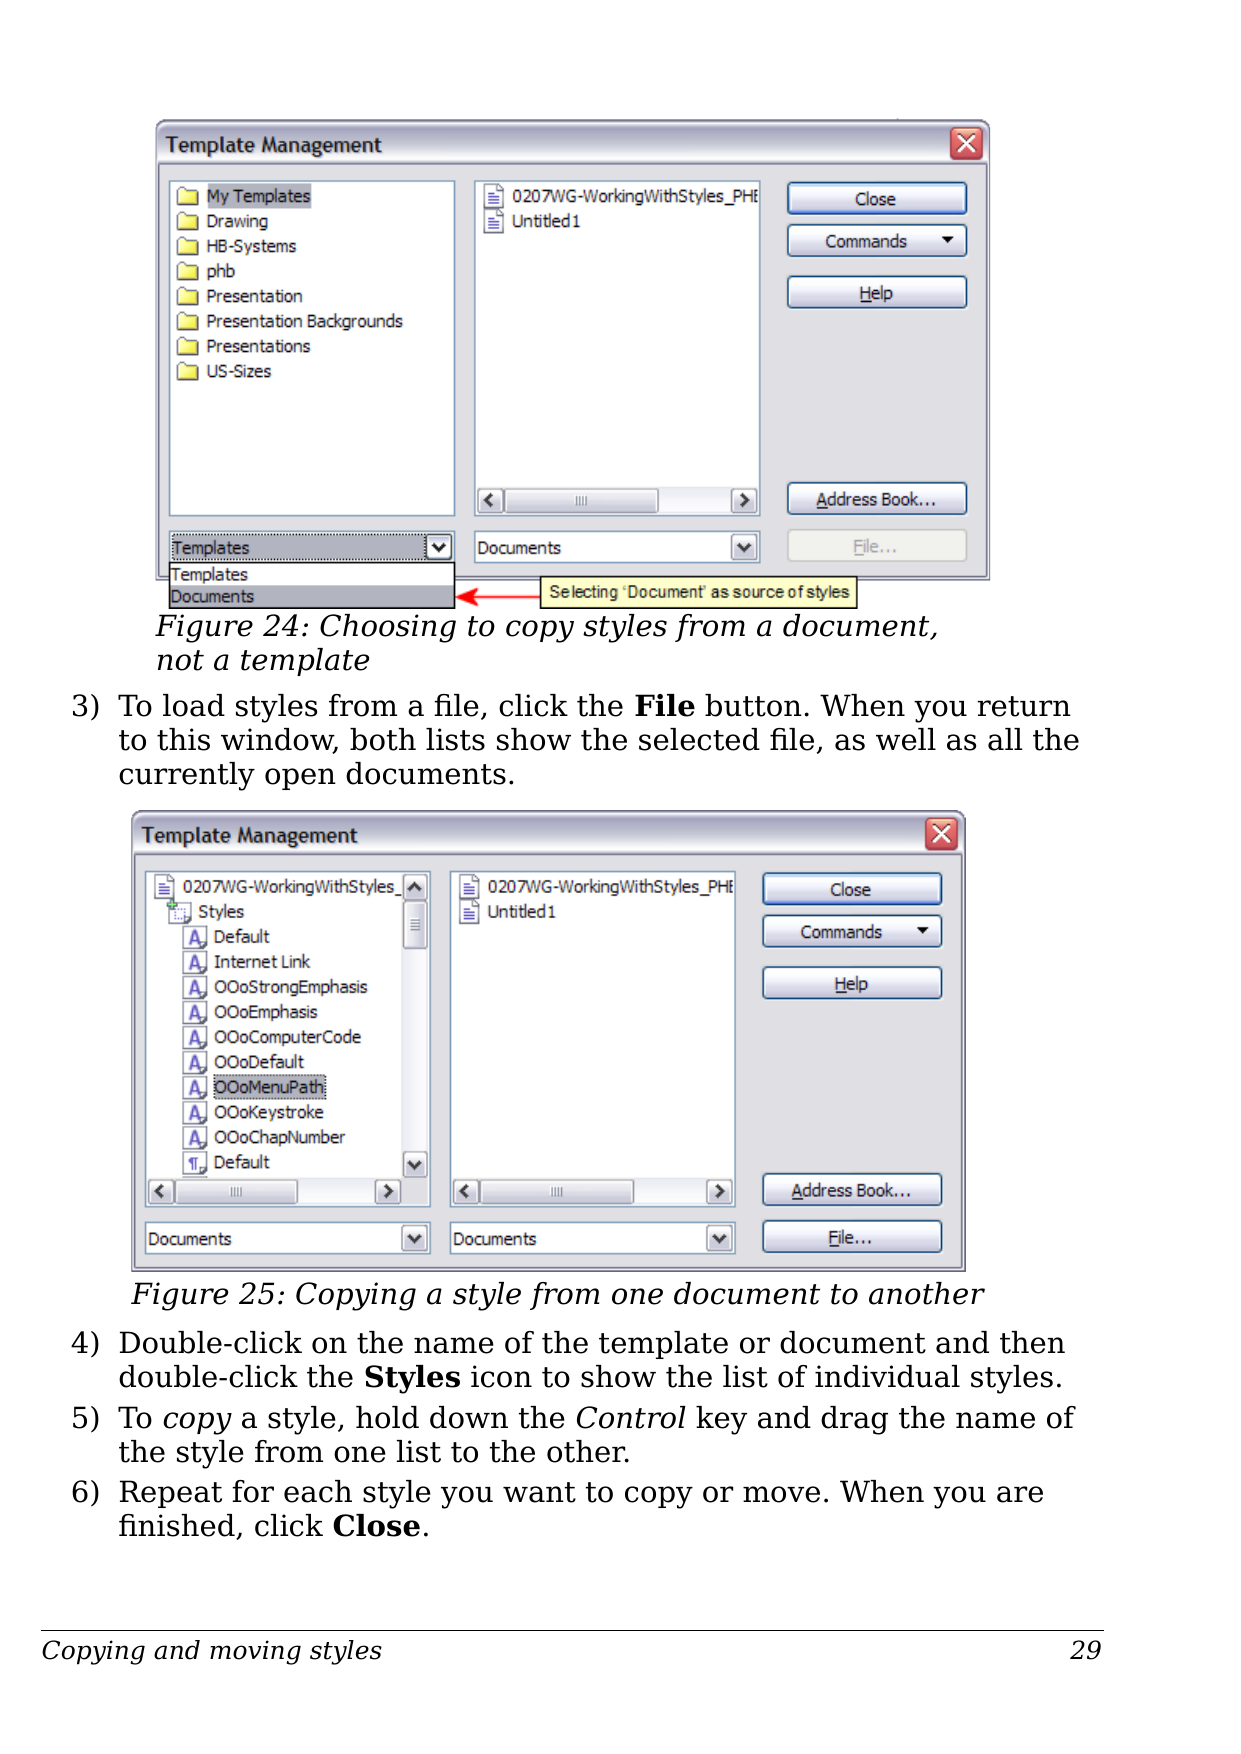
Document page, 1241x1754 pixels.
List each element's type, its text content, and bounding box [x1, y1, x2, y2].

list To load styles from a file, click the File button. When you return to this window, both lists show the selected file, as well as all the currently open documents. [100, 689, 1104, 791]
text Figure 25: Copying a style from one document to another [131, 1278, 1014, 1312]
list Repeat for each style you want to copy or move. When you are finished, click Close. [100, 1475, 1104, 1543]
picture [131, 810, 966, 1272]
text Figure 24: Choosing to copy styles from a document, not a template [156, 609, 990, 677]
picture [155, 118, 990, 609]
list To copy a style, hold down the Control key and drag the name of the style from one list to the other. [100, 1401, 1104, 1469]
list Double-click on the name of the template or document and then double-click the Styles icon to show the list of individual styles. [100, 1326, 1104, 1395]
